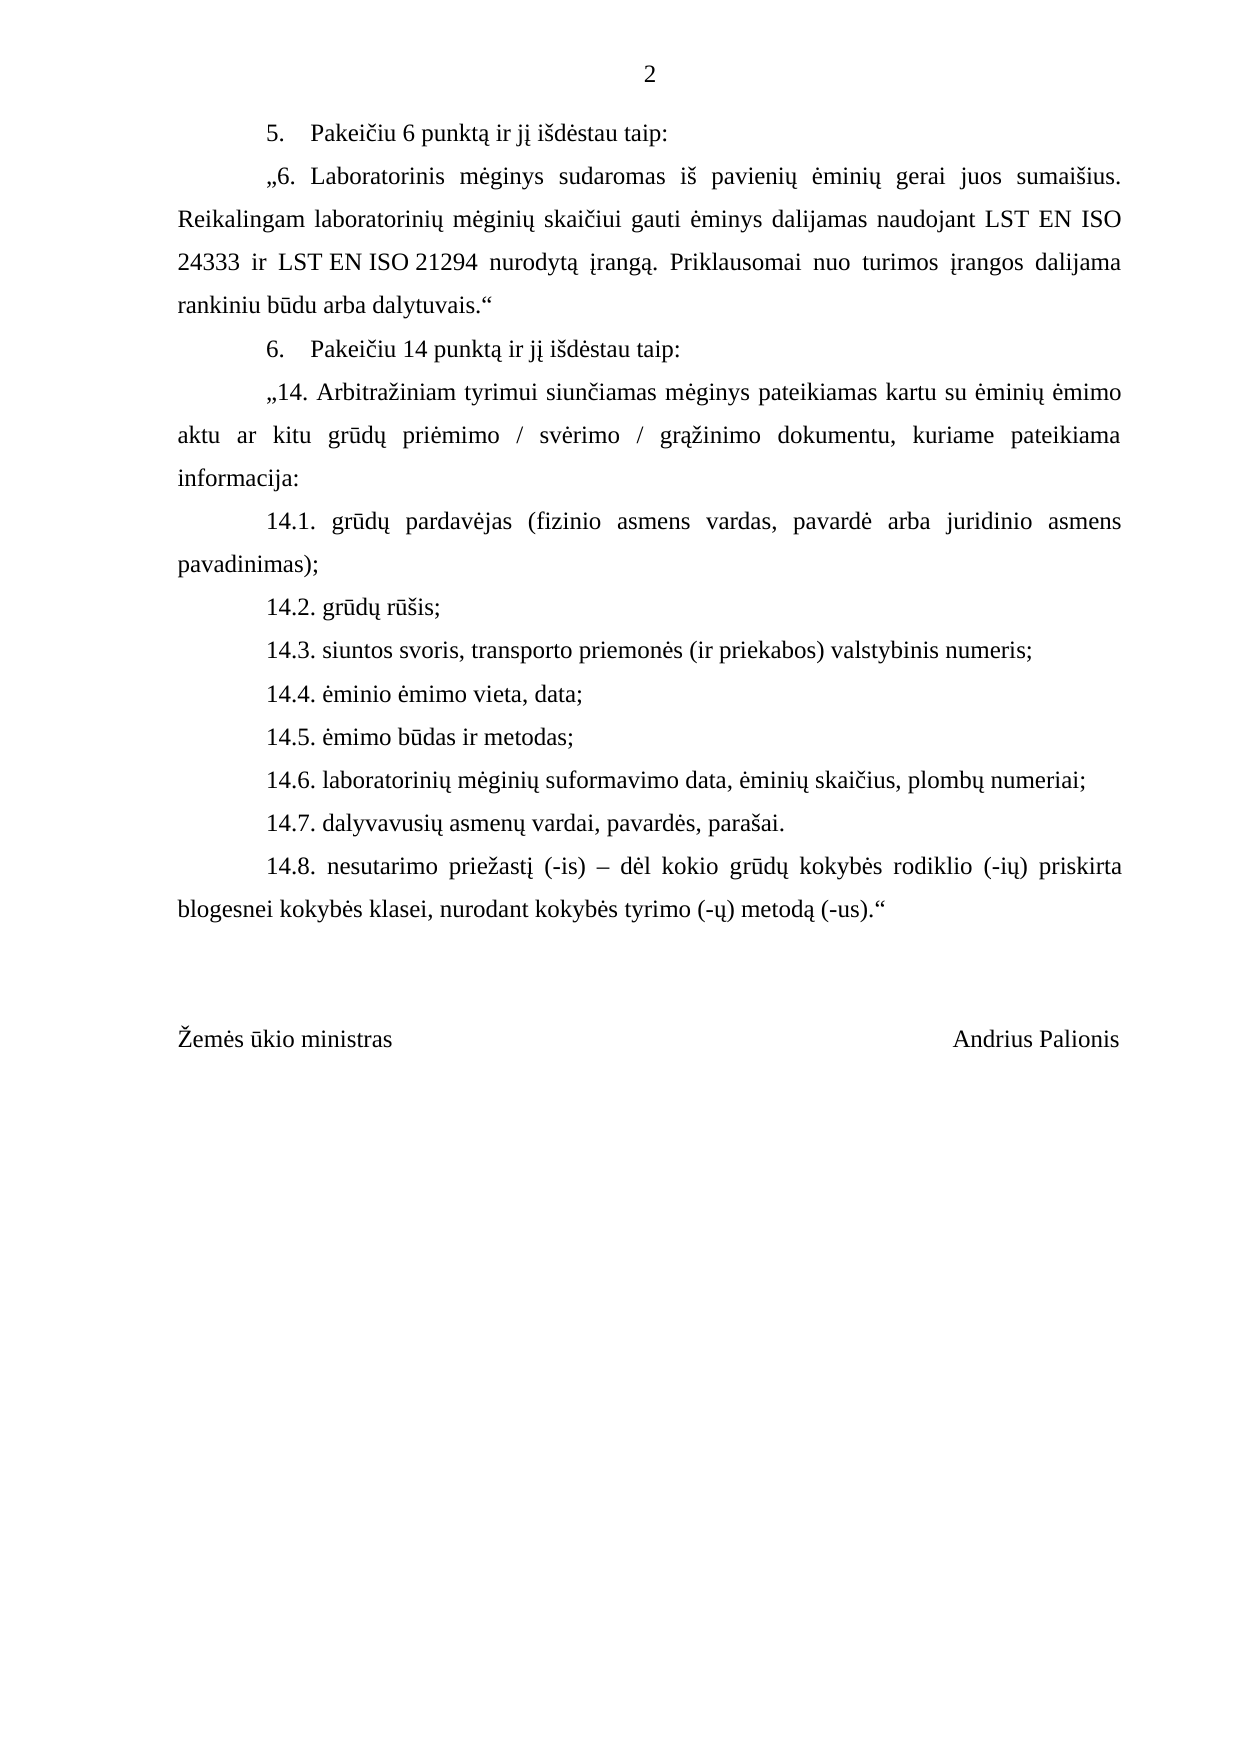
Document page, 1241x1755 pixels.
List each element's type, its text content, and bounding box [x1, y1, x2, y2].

text 14.2. grūdų rūšis; [177, 592, 1122, 621]
text Žemės ūkio ministras Andrius Palionis [177, 1024, 1122, 1052]
text 14.6. laboratorinių mėginių suformavimo data, ėminių skaičius, plombų numeriai; [177, 765, 1122, 794]
text 14.1. grūdų pardavėjas (fizinio asmens vardas, pavardė arba juridinio asmens pavadinimas); [177, 506, 1122, 578]
text 14.4. ėminio ėmimo vieta, data; [177, 679, 1122, 707]
text 14.5. ėmimo būdas ir metodas; [177, 722, 1122, 751]
text „6. Laboratorinis mėginys sudaromas iš pavienių ėminių gerai juos sumaišius. Reikalingam laboratorinių mėginių skaičiui gauti ėminys dalijamas naudojant LST EN ISO 24333 ir LST EN ISO 21294 nurodytą įrangą. Priklausomai nuo turimos įrangos dalijama rankiniu būdu arba dalytuvais.“ [177, 161, 1122, 319]
text 6. Pakeičiu 14 punktą ir jį išdėstau taip: [177, 334, 1122, 362]
text 14.3. siuntos svoris, transporto priemonės (ir priekabos) valstybinis numeris; [177, 636, 1122, 664]
text 14.8. nesutarimo priežastį (-is) – dėl kokio grūdų kokybės rodiklio (-ių) priskirta blogesnei kokybės klasei, nurodant kokybės tyrimo (-ų) metodą (-us).“ [177, 851, 1122, 923]
text „14. Arbitražiniam tyrimui siunčiamas mėginys pateikiamas kartu su ėminių ėmimo aktu ar kitu grūdų priėmimo / svėrimo / grąžinimo dokumentu, kuriame pateikiama informacija: [177, 377, 1122, 492]
text 14.7. dalyvavusių asmenų vardai, pavardės, parašai. [177, 808, 1122, 837]
text 5. Pakeičiu 6 punktą ir jį išdėstau taip: [177, 118, 1122, 147]
